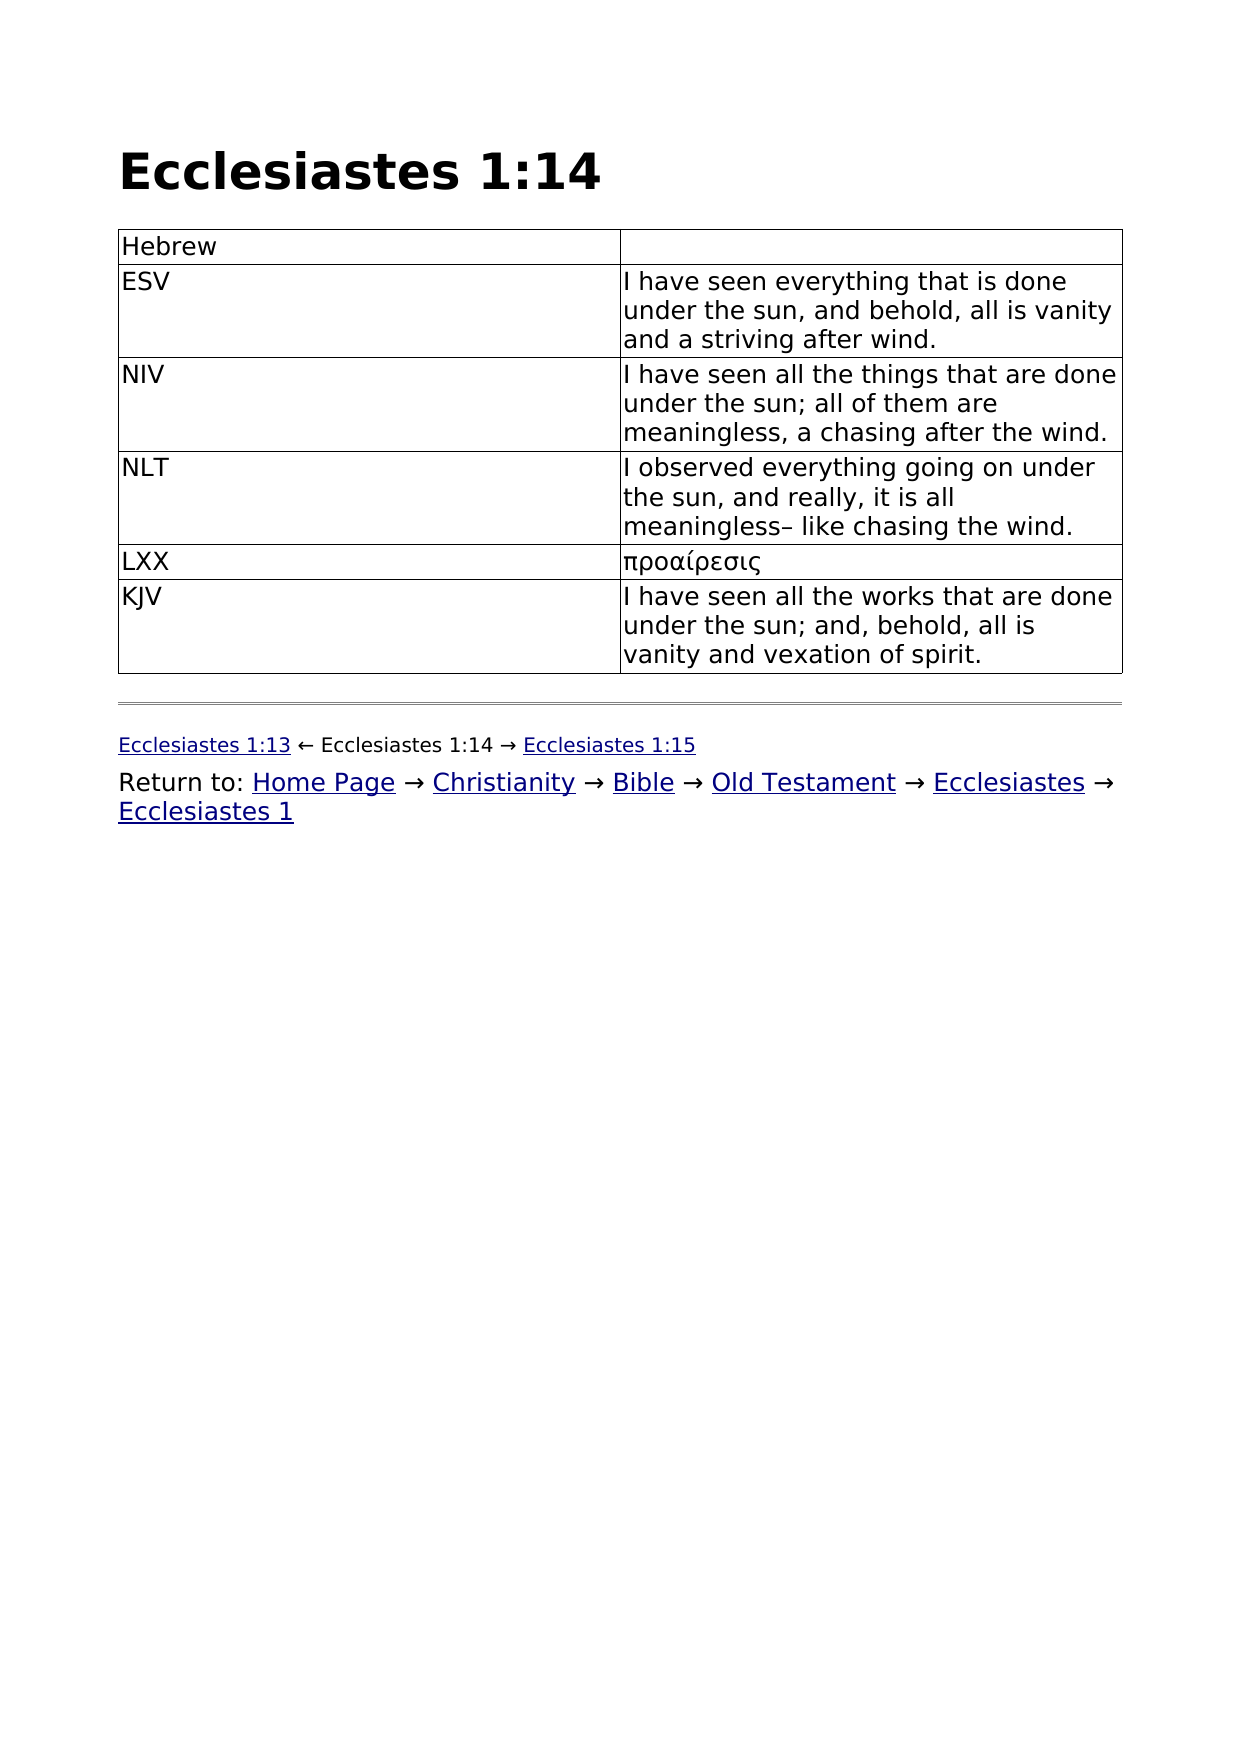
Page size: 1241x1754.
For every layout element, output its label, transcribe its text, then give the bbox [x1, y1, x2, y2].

table_cell NIV [119, 358, 620, 451]
text Return to: Home Page → Christianity → Bible → Old Testament → Ecclesiastes → Ecclesiastes 1 [118, 768, 1122, 826]
table_cell NLT [119, 452, 620, 544]
table_header [621, 230, 1122, 264]
table_cell ESV [119, 265, 620, 357]
table_cell I have seen all the works that are done under the sun; and, behold, all is vanity and vexation of spirit. [621, 580, 1122, 673]
table_cell I have seen everything that is done under the sun, and behold, all is vanity and a striving after wind. [621, 265, 1122, 357]
table_cell LXX [119, 545, 620, 579]
subtitle Ecclesiastes 1:14 [118, 143, 1122, 201]
table_cell I have seen all the things that are done under the sun; all of them are meaningless, a chasing after the wind. [621, 358, 1122, 451]
table_cell προαίρεσις [621, 545, 1122, 579]
text Ecclesiastes 1:13 ← Ecclesiastes 1:14 → Ecclesiastes 1:15 [118, 734, 1122, 768]
table_cell I observed everything going on under the sun, and really, it is all meaningless– like chasing the wind. [621, 452, 1122, 544]
table_header Hebrew [119, 230, 620, 264]
table_cell KJV [119, 580, 620, 673]
